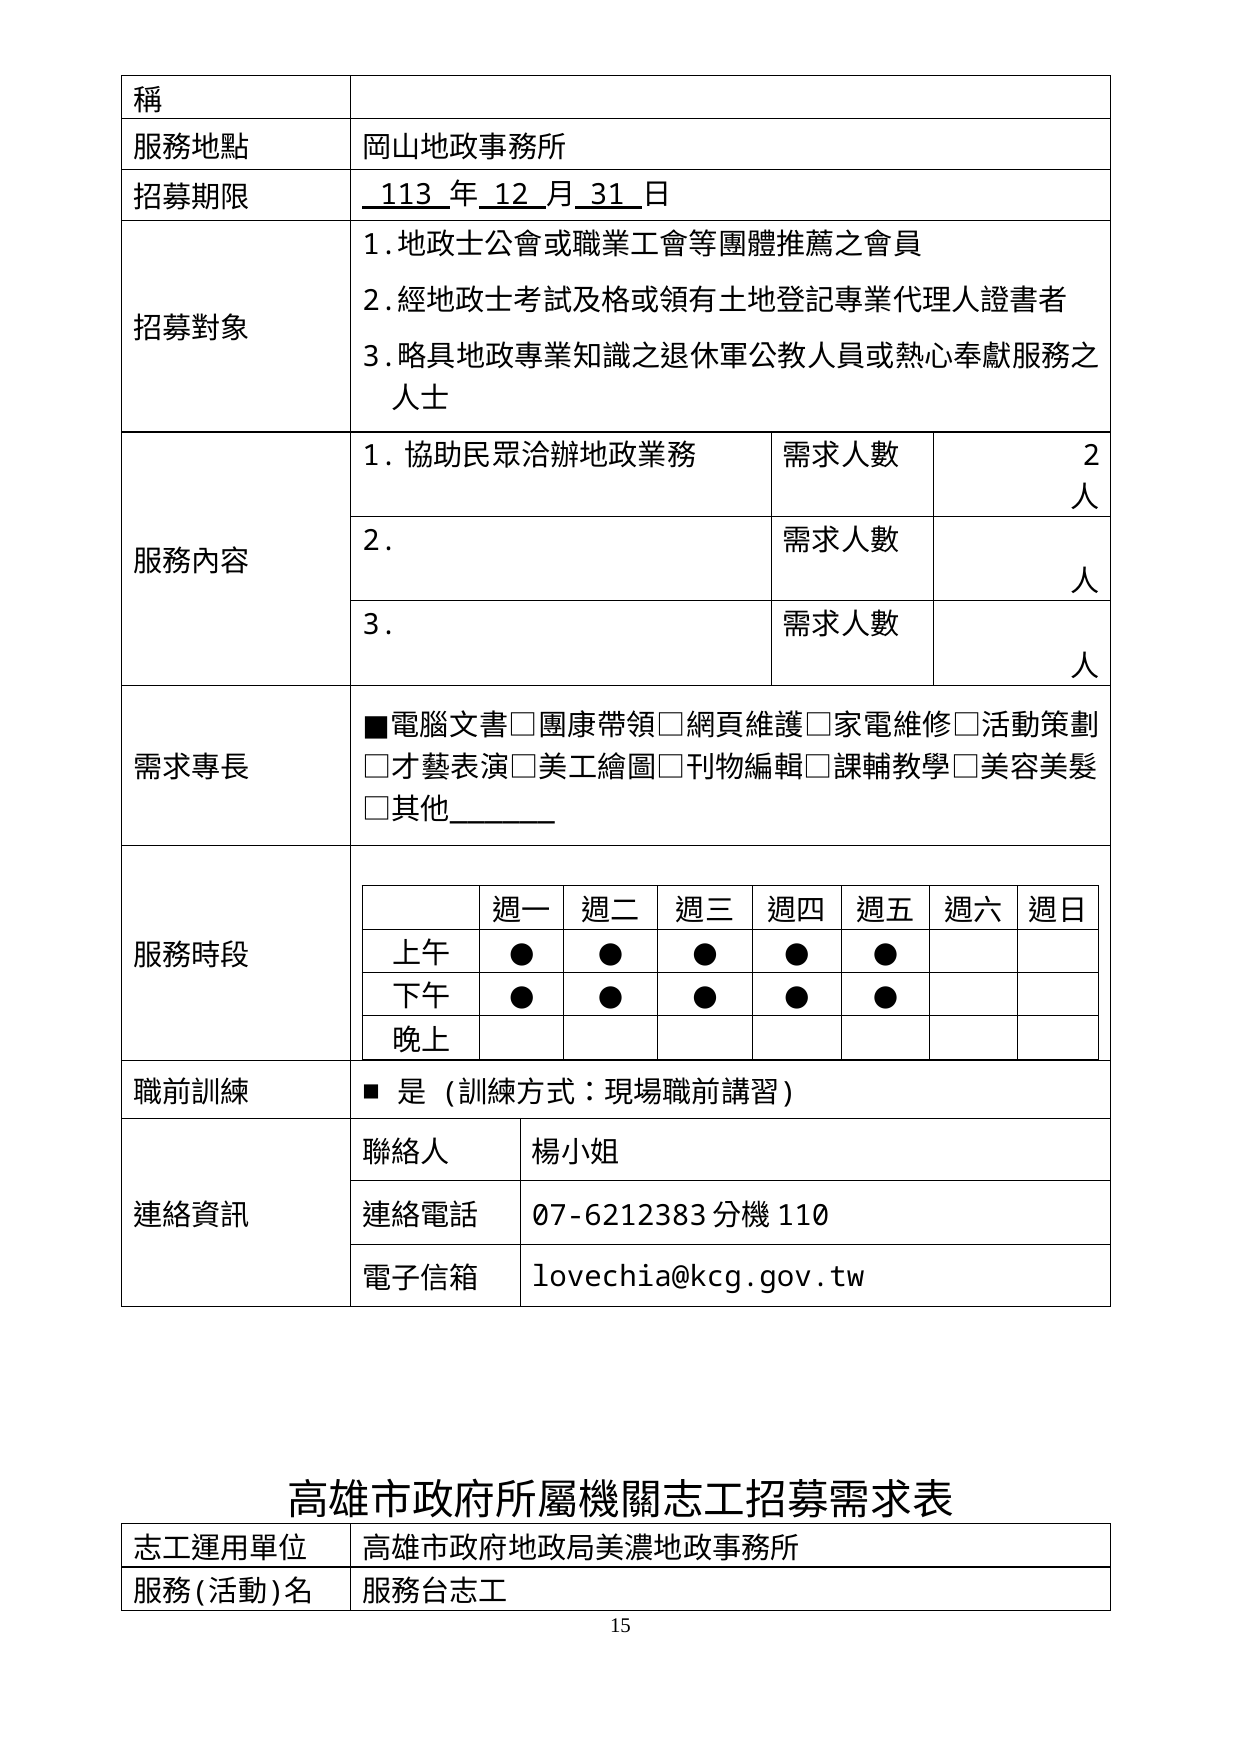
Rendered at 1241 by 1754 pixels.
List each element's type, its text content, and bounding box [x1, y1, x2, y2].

table_cell 招募對象 [122, 221, 350, 431]
table_cell [842, 1016, 929, 1058]
table_cell [930, 1016, 1017, 1058]
table_cell lovechia@kcg.gov.tw [521, 1245, 1110, 1306]
table_cell ● [753, 930, 841, 972]
table_cell 服務(活動)名 [122, 1568, 350, 1610]
table_cell 電子信箱 [351, 1245, 520, 1306]
table_cell 服務內容 [122, 433, 350, 684]
table_cell [930, 973, 1017, 1015]
table_header [363, 886, 479, 928]
table_cell 人 [934, 601, 1110, 684]
table_cell 職前訓練 [122, 1061, 350, 1118]
table_cell 晚上 [363, 1016, 479, 1058]
table_cell ■電腦文書□團康帶領□網頁維護□家電維修□活動策劃□才藝表演□美工繪圖□刊物編輯□課輔教學□美容美髮□其他______ [351, 686, 1110, 844]
table_cell 1. 協助民眾洽辦地政業務 [351, 433, 771, 516]
table_cell 需求人數 [772, 517, 933, 600]
table_cell ● [480, 930, 563, 972]
table_header 週五 [842, 886, 929, 928]
table_cell ● [658, 930, 752, 972]
table_cell 服務台志工 [351, 1568, 1110, 1610]
table_cell 連絡資訊 [122, 1119, 350, 1306]
table_header 週二 [564, 886, 657, 928]
table_cell ● [842, 973, 929, 1015]
table_cell [564, 1016, 657, 1058]
table_header 志工運用單位 [122, 1524, 350, 1566]
table_cell 1.地政士公會或職業工會等團體推薦之會員 2.經地政士考試及格或領有土地登記專業代理人證書者 3.略具地政專業知識之退休軍公教人員或熱心奉獻服務之人士 [351, 221, 1110, 431]
table_cell 需求人數 [772, 433, 933, 516]
table_cell [480, 1016, 563, 1058]
table_cell [658, 1016, 752, 1058]
table_cell 上午 [363, 930, 479, 972]
table_cell [930, 930, 1017, 972]
table_cell 3. [351, 601, 771, 684]
table_cell 招募期限 [122, 170, 350, 220]
table_cell [351, 846, 1110, 1060]
table_cell 楊小姐 [521, 1119, 1110, 1180]
table_header 週四 [753, 886, 841, 928]
table_cell 07-6212383分機110 [521, 1181, 1110, 1244]
table_cell 服務地點 [122, 119, 350, 169]
table_cell ● [480, 973, 563, 1015]
table_cell 需求人數 [772, 601, 933, 684]
table_header 週三 [658, 886, 752, 928]
table_cell [1018, 1016, 1098, 1058]
table_cell 聯絡人 [351, 1119, 520, 1180]
table_cell ● [564, 930, 657, 972]
table_cell 人 [934, 517, 1110, 600]
table_cell [1018, 973, 1098, 1015]
table_cell ● [564, 973, 657, 1015]
table_cell 岡山地政事務所 [351, 119, 1110, 169]
table_cell 連絡電話 [351, 1181, 520, 1244]
table_cell 服務時段 [122, 846, 350, 1060]
table_cell 2. [351, 517, 771, 600]
table_header 高雄市政府地政局美濃地政事務所 [351, 1524, 1110, 1566]
table_cell [753, 1016, 841, 1058]
table_cell 下午 [363, 973, 479, 1015]
table_cell 稱 [122, 76, 350, 118]
table_cell ● [842, 930, 929, 972]
table_cell ■ 是 (訓練方式：現場職前講習) [351, 1061, 1110, 1118]
table_cell 113 年 12 月 31 日 [351, 170, 1110, 220]
table_cell ● [658, 973, 752, 1015]
table_cell 2 人 [934, 433, 1110, 516]
table_header 週一 [480, 886, 563, 928]
table_cell 需求專長 [122, 686, 350, 844]
table_cell [351, 76, 1110, 118]
text 高雄市政府所屬機關志工招募需求表 [118, 1479, 1122, 1523]
table_cell [1018, 930, 1098, 972]
table_cell ● [753, 973, 841, 1015]
table_header 週日 [1018, 886, 1098, 928]
table_header 週六 [930, 886, 1017, 928]
